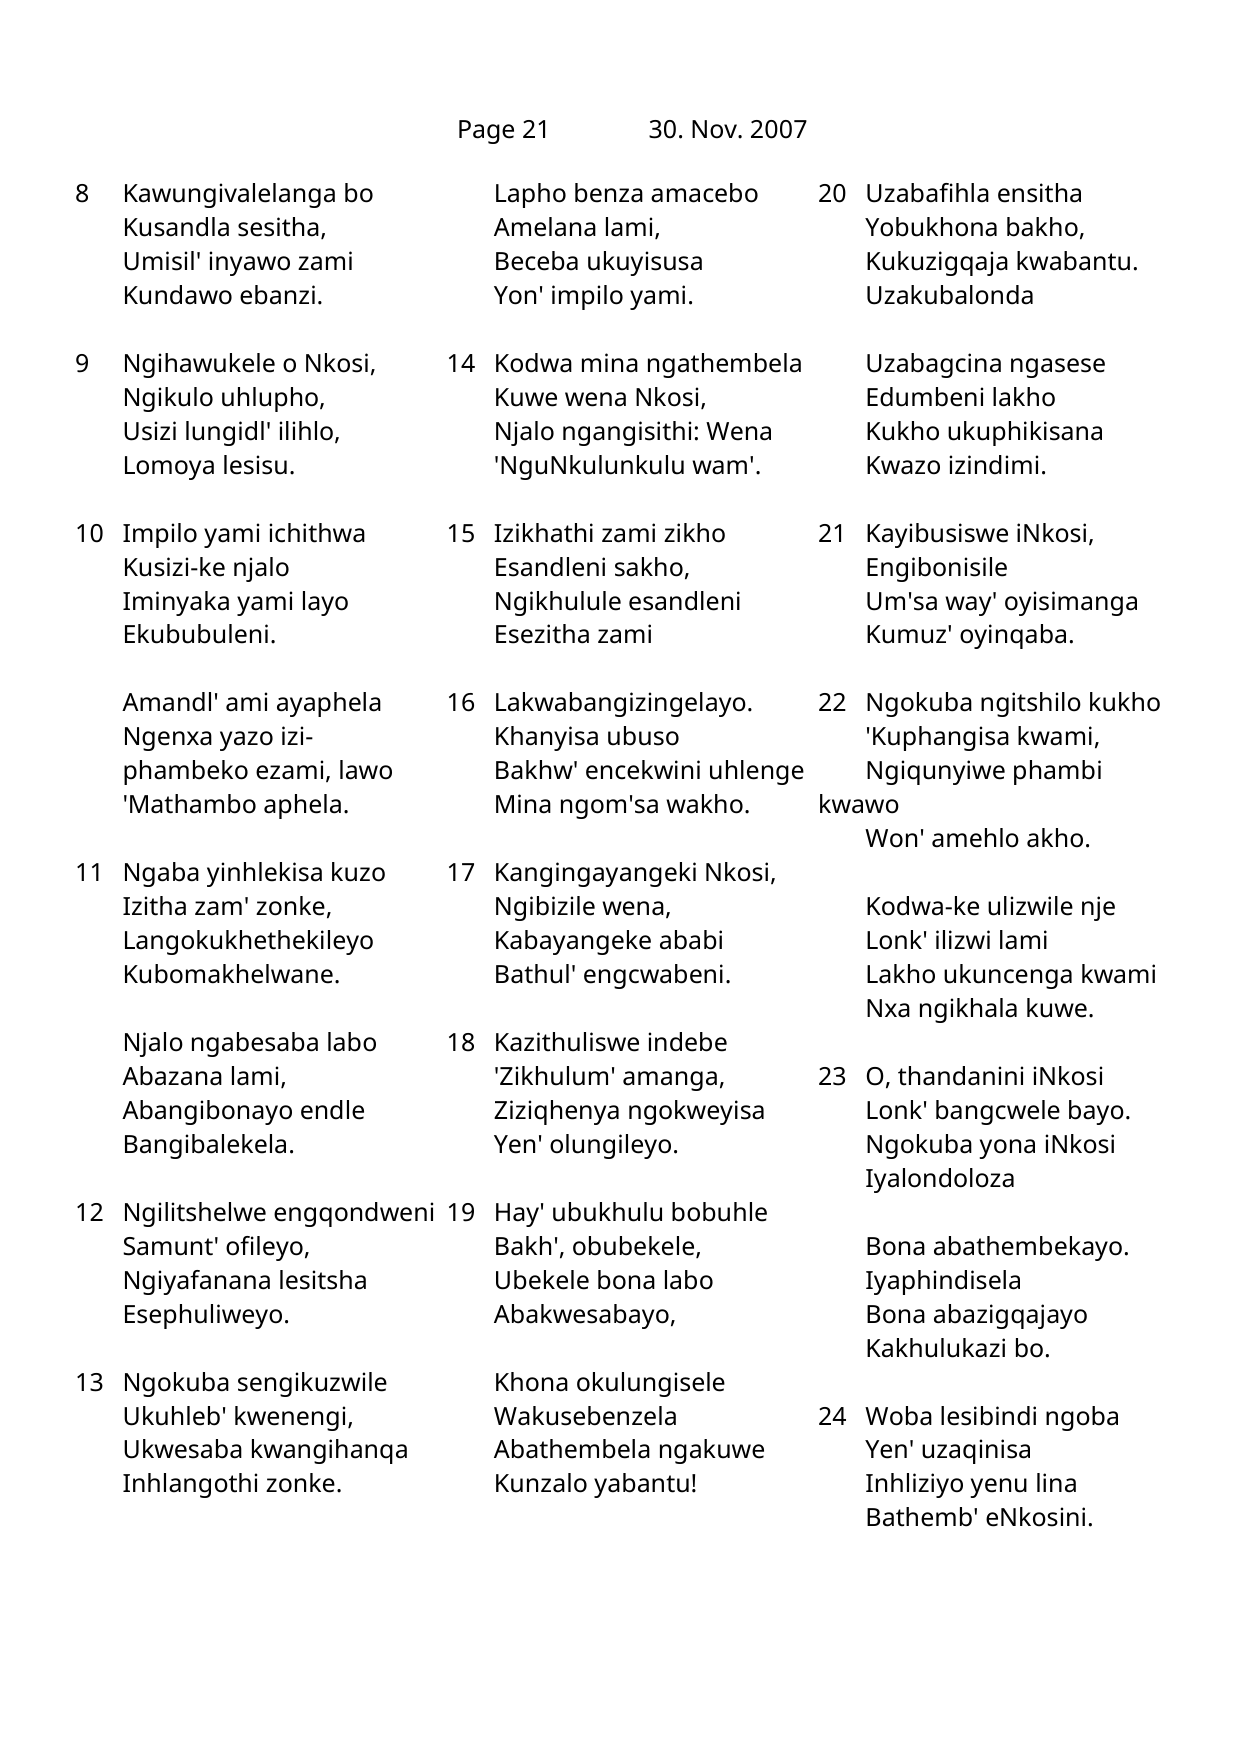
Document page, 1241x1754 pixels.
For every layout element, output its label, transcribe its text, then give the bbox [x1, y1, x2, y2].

text Kukuzigqaja kwabantu. [818, 244, 1189, 278]
text Bathul' engcwabeni. [446, 957, 818, 991]
text Usizi lungidl' ilihlo, [75, 414, 446, 448]
text Khanyisa ubuso [446, 719, 818, 753]
text Kwazo izindimi. [818, 448, 1189, 482]
text Bona abathembekayo. [818, 1229, 1189, 1263]
text Umisil' inyawo zami [75, 244, 446, 278]
text Beceba ukuyisusa [446, 244, 818, 278]
text Ngiqunyiwe phambi kwawo [818, 753, 1189, 821]
text 'Kuphangisa kwami, [818, 719, 1189, 753]
text Yen' olungileyo. [446, 1127, 818, 1161]
text Kundawo ebanzi. [75, 278, 446, 312]
text 'Zikhulum' amanga, [446, 1059, 818, 1093]
text 'Mathambo aphela. [75, 787, 446, 821]
text Edumbeni lakho [818, 380, 1189, 414]
text Ngiyafanana lesitsha [75, 1263, 446, 1297]
text Kumuz' oyinqaba. [818, 617, 1189, 651]
text Abathembela ngakuwe [446, 1432, 818, 1466]
text 14 Kodwa mina ngathembela [446, 346, 818, 380]
text Yobukhona bakho, [818, 210, 1189, 244]
text 16 Lakwabangizingelayo. [446, 685, 818, 719]
text 20 Uzabafihla ensitha [818, 176, 1189, 210]
text Samunt' ofileyo, [75, 1229, 446, 1263]
text Kubomakhelwane. [75, 957, 446, 991]
text Esephuliweyo. [75, 1297, 446, 1331]
text 13 Ngokuba sengikuzwile [75, 1364, 446, 1398]
text Abazana lami, [75, 1059, 446, 1093]
text Khona okulungisele [446, 1364, 818, 1398]
text Njalo ngabesaba labo [75, 1025, 446, 1059]
text Esandleni sakho, [446, 549, 818, 583]
text Inhliziyo yenu lina [818, 1466, 1189, 1500]
text Kunzalo yabantu! [446, 1466, 818, 1500]
text Mina ngom'sa wakho. [446, 787, 818, 821]
text Esezitha zami [446, 617, 818, 651]
text Kukho ukuphikisana [818, 414, 1189, 448]
text Bakhw' encekwini uhlenge [446, 753, 818, 787]
text 9 Ngihawukele o Nkosi, [75, 346, 446, 380]
text Izitha zam' zonke, [75, 889, 446, 923]
text 11 Ngaba yinhlekisa kuzo [75, 855, 446, 889]
text Uzakubalonda [818, 278, 1189, 312]
text 21 Kayibusiswe iNkosi, [818, 516, 1189, 549]
text Lapho benza amacebo [446, 176, 818, 210]
text Kuwe wena Nkosi, [446, 380, 818, 414]
text Yen' uzaqinisa [818, 1432, 1189, 1466]
text Njalo ngangisithi: Wena [446, 414, 818, 448]
text 'NguNkulunkulu wam'. [446, 448, 818, 482]
text Bona abazigqajayo [818, 1297, 1189, 1331]
text Ekububuleni. [75, 617, 446, 651]
text Amandl' ami ayaphela [75, 685, 446, 719]
text Nxa ngikhala kuwe. [818, 991, 1189, 1025]
text Ngibizile wena, [446, 889, 818, 923]
text 17 Kangingayangeki Nkosi, [446, 855, 818, 889]
text 8 Kawungivalelanga bo [75, 176, 446, 210]
text phambeko ezami, lawo [75, 753, 446, 787]
text Kusandla sesitha, [75, 210, 446, 244]
text Iminyaka yami layo [75, 583, 446, 617]
text Yon' impilo yami. [446, 278, 818, 312]
text Bakh', obubekele, [446, 1229, 818, 1263]
text Bangibalekela. [75, 1127, 446, 1161]
text Engibonisile [818, 549, 1189, 583]
text Amelana lami, [446, 210, 818, 244]
text Lonk' bangcwele bayo. [818, 1093, 1189, 1127]
text Ukwesaba kwangihanqa [75, 1432, 446, 1466]
text 19 Hay' ubukhulu bobuhle [446, 1195, 818, 1229]
text 10 Impilo yami ichithwa [75, 516, 446, 549]
text Lomoya lesisu. [75, 448, 446, 482]
text Iyaphindisela [818, 1263, 1189, 1297]
text Um'sa way' oyisimanga [818, 583, 1189, 617]
text 23 O, thandanini iNkosi [818, 1059, 1189, 1093]
text 22 Ngokuba ngitshilo kukho [818, 685, 1189, 719]
text 15 Izikhathi zami zikho [446, 516, 818, 549]
text Kabayangeke ababi [446, 923, 818, 957]
text Won' amehlo akho. [818, 821, 1189, 855]
text Uzabagcina ngasese [818, 346, 1189, 380]
text 18 Kazithuliswe indebe [446, 1025, 818, 1059]
text Ngikulo uhlupho, [75, 380, 446, 414]
text Iyalondoloza [818, 1161, 1189, 1195]
text Abangibonayo endle [75, 1093, 446, 1127]
text Lonk' ilizwi lami [818, 923, 1189, 957]
text Abakwesabayo, [446, 1297, 818, 1331]
text Lakho ukuncenga kwami [818, 957, 1189, 991]
text Kodwa-ke ulizwile nje [818, 889, 1189, 923]
text Ngokuba yona iNkosi [818, 1127, 1189, 1161]
text Ziziqhenya ngokweyisa [446, 1093, 818, 1127]
text Inhlangothi zonke. [75, 1466, 446, 1500]
text Ukuhleb' kwenengi, [75, 1398, 446, 1432]
text Wakusebenzela [446, 1398, 818, 1432]
text Kakhulukazi bo. [818, 1331, 1189, 1364]
text Ngikhulule esandleni [446, 583, 818, 617]
text 24 Woba lesibindi ngoba [818, 1398, 1189, 1432]
text Kusizi-ke njalo [75, 549, 446, 583]
text Langokukhethekileyo [75, 923, 446, 957]
text Ngenxa yazo izi- [75, 719, 446, 753]
text Ubekele bona labo [446, 1263, 818, 1297]
text Bathemb' eNkosini. [818, 1500, 1189, 1534]
text 12 Ngilitshelwe engqondweni [75, 1195, 446, 1229]
